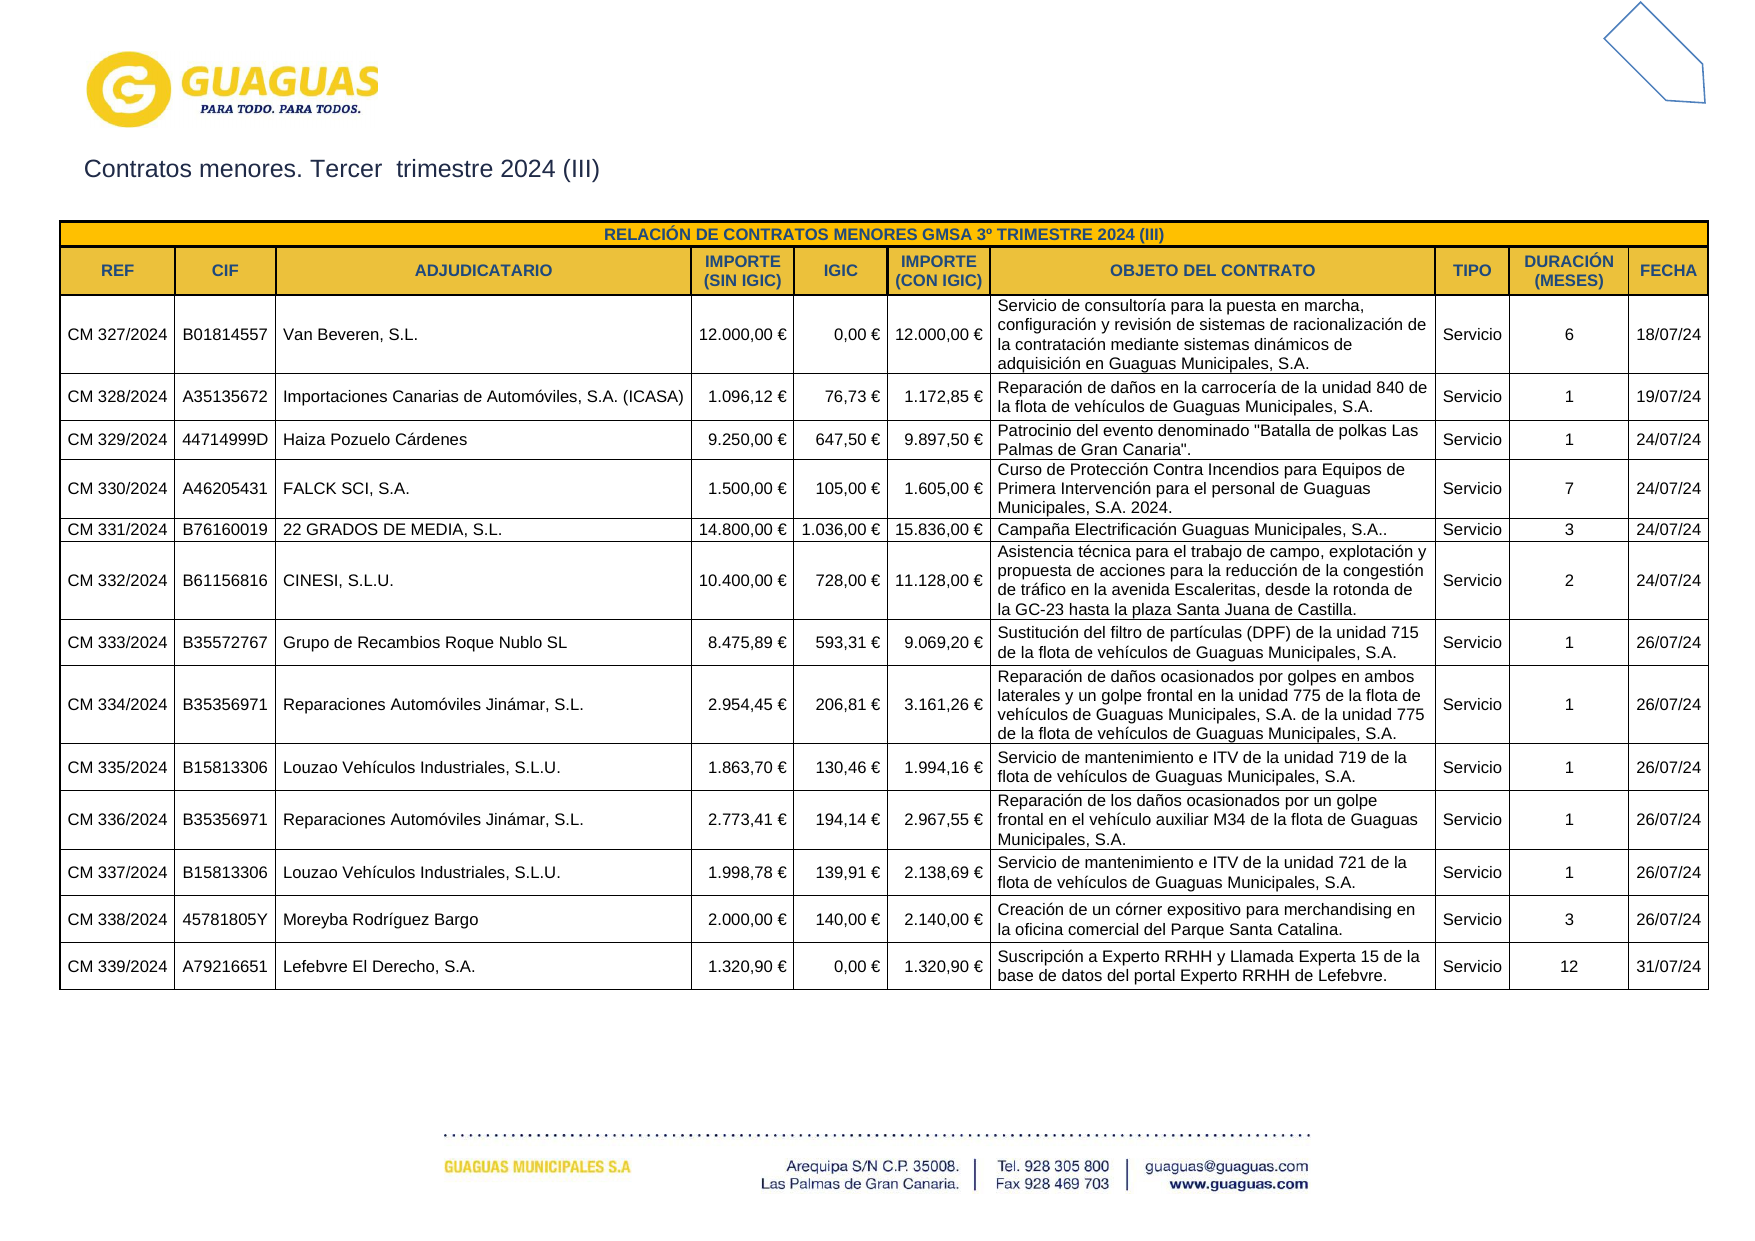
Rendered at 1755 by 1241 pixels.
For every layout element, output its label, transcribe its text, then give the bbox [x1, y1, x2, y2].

table_cell 76,73 € [794, 374, 887, 419]
table_cell 26/07/24 [1629, 791, 1708, 848]
table_cell 15.836,00 € [888, 519, 990, 541]
table_cell 26/07/24 [1629, 850, 1708, 895]
table_cell CM 329/2024 [61, 421, 174, 459]
table_cell CINESI, S.L.U. [276, 542, 691, 618]
table_cell CM 339/2024 [61, 943, 174, 989]
table_cell 6 [1510, 296, 1628, 373]
table_cell 9.897,50 € [888, 421, 990, 459]
table_cell Servicio [1436, 744, 1509, 790]
table_cell 3 [1510, 519, 1628, 541]
table_cell 12 [1510, 943, 1628, 989]
table_cell Louzao Vehículos Industriales, S.L.U. [276, 850, 691, 895]
table_cell 26/07/24 [1629, 744, 1708, 790]
table_cell 19/07/24 [1629, 374, 1708, 419]
table_cell 24/07/24 [1629, 519, 1708, 541]
table_cell CM 331/2024 [61, 519, 174, 541]
table_cell Servicio [1436, 850, 1509, 895]
table_cell 26/07/24 [1629, 666, 1708, 743]
table_cell A79216651 [175, 943, 275, 989]
table_cell Curso de Protección Contra Incendios para Equipos de Primera Intervención para el personal de Guaguas Municipales, S.A. 2024. [991, 460, 1435, 517]
table_cell 1.036,00 € [794, 519, 887, 541]
table_cell 3 [1510, 896, 1628, 942]
table_cell Moreyba Rodríguez Bargo [276, 896, 691, 942]
table_cell 2.773,41 € [692, 791, 793, 848]
table_cell Reparaciones Automóviles Jinámar, S.L. [276, 791, 691, 848]
table_cell 44714999D [175, 421, 275, 459]
table_cell 105,00 € [794, 460, 887, 517]
table_cell 2.000,00 € [692, 896, 793, 942]
table_cell 1 [1510, 850, 1628, 895]
table_cell CM 338/2024 [61, 896, 174, 942]
table_cell IMPORTE (SIN IGIC) [692, 248, 793, 294]
table_cell Servicio [1436, 421, 1509, 459]
table_cell FECHA [1629, 248, 1707, 294]
table_cell CM 330/2024 [61, 460, 174, 517]
table_cell Importaciones Canarias de Automóviles, S.A. (ICASA) [276, 374, 691, 419]
table_cell Servicio [1436, 460, 1509, 517]
table_cell 130,46 € [794, 744, 887, 790]
text Contratos menores. Tercer trimestre 2024 (III) [84, 154, 1694, 183]
table_cell 1.096,12 € [692, 374, 793, 419]
table_cell Asistencia técnica para el trabajo de campo, explotación y propuesta de acciones para la reducción de la congestión de tráfico en la avenida Escaleritas, desde la rotonda de la GC-23 hasta la plaza Santa Juana de Castilla. [991, 542, 1435, 618]
table_cell IMPORTE (CON IGIC) [889, 248, 989, 294]
table_cell OBJETO DEL CONTRATO [991, 248, 1434, 294]
table_cell B35356971 [175, 666, 275, 743]
table_cell Reparación de daños en la carrocería de la unidad 840 de la flota de vehículos de Guaguas Municipales, S.A. [991, 374, 1435, 419]
table_cell Reparación de daños ocasionados por golpes en ambos laterales y un golpe frontal en la unidad 775 de la flota de vehículos de Guaguas Municipales, S.A. de la unidad 775 de la flota de vehículos de Guaguas Municipales, S.A. [991, 666, 1435, 743]
table_cell 1.500,00 € [692, 460, 793, 517]
table_cell 139,91 € [794, 850, 887, 895]
table_cell 9.069,20 € [888, 620, 990, 665]
table_cell IGIC [795, 248, 886, 294]
table_cell 728,00 € [794, 542, 887, 618]
table_cell 24/07/24 [1629, 460, 1708, 517]
table_cell Louzao Vehículos Industriales, S.L.U. [276, 744, 691, 790]
table_cell 1 [1510, 374, 1628, 419]
table_cell 31/07/24 [1629, 943, 1708, 989]
table_cell CM 334/2024 [61, 666, 174, 743]
table_cell 45781805Y [175, 896, 275, 942]
table_cell B35572767 [175, 620, 275, 665]
table_cell ADJUDICATARIO [277, 248, 690, 294]
table_cell B15813306 [175, 744, 275, 790]
table_cell CIF [176, 248, 275, 294]
table_cell Servicio [1436, 666, 1509, 743]
table_cell Patrocinio del evento denominado "Batalla de polkas Las Palmas de Gran Canaria". [991, 421, 1435, 459]
table_cell 2.967,55 € [888, 791, 990, 848]
table_cell A46205431 [175, 460, 275, 517]
table_cell 0,00 € [794, 943, 887, 989]
table_cell 647,50 € [794, 421, 887, 459]
table_cell 14.800,00 € [692, 519, 793, 541]
table_cell Suscripción a Experto RRHH y Llamada Experta 15 de la base de datos del portal Experto RRHH de Lefebvre. [991, 943, 1435, 989]
table_cell 26/07/24 [1629, 620, 1708, 665]
table_cell Servicio [1436, 519, 1509, 541]
table_cell Grupo de Recambios Roque Nublo SL [276, 620, 691, 665]
table_cell 1 [1510, 620, 1628, 665]
table_cell Servicio de consultoría para la puesta en marcha, configuración y revisión de sistemas de racionalización de la contratación mediante sistemas dinámicos de adquisición en Guaguas Municipales, S.A. [991, 296, 1435, 373]
table_cell TIPO [1436, 248, 1508, 294]
table_cell 3.161,26 € [888, 666, 990, 743]
table_cell 194,14 € [794, 791, 887, 848]
table_cell 1.320,90 € [888, 943, 990, 989]
table_cell Servicio [1436, 374, 1509, 419]
table_cell 18/07/24 [1629, 296, 1708, 373]
table_cell 2.140,00 € [888, 896, 990, 942]
table_cell Van Beveren, S.L. [276, 296, 691, 373]
table_cell 1.605,00 € [888, 460, 990, 517]
table_cell B76160019 [175, 519, 275, 541]
table_cell 1.863,70 € [692, 744, 793, 790]
table_cell 140,00 € [794, 896, 887, 942]
table_cell Servicio [1436, 296, 1509, 373]
table_cell 8.475,89 € [692, 620, 793, 665]
table_cell Haiza Pozuelo Cárdenes [276, 421, 691, 459]
table_cell 2.954,45 € [692, 666, 793, 743]
table_cell 1.998,78 € [692, 850, 793, 895]
table_cell 1.320,90 € [692, 943, 793, 989]
table_cell Servicio [1436, 542, 1509, 618]
table_cell 12.000,00 € [888, 296, 990, 373]
table_cell B01814557 [175, 296, 275, 373]
table_cell 1 [1510, 421, 1628, 459]
table_cell 7 [1510, 460, 1628, 517]
table_cell CM 327/2024 [61, 296, 174, 373]
table_cell 11.128,00 € [888, 542, 990, 618]
table_cell A35135672 [175, 374, 275, 419]
table_cell REF [61, 248, 174, 294]
table_cell CM 328/2024 [61, 374, 174, 419]
table_cell Reparación de los daños ocasionados por un golpe frontal en el vehículo auxiliar M34 de la flota de Guaguas Municipales, S.A. [991, 791, 1435, 848]
table_cell 1 [1510, 744, 1628, 790]
table_cell CM 335/2024 [61, 744, 174, 790]
table_cell 10.400,00 € [692, 542, 793, 618]
table_cell FALCK SCI, S.A. [276, 460, 691, 517]
table_cell Servicio [1436, 620, 1509, 665]
table_cell Campaña Electrificación Guaguas Municipales, S.A.. [991, 519, 1435, 541]
table_cell 1.994,16 € [888, 744, 990, 790]
table_cell 24/07/24 [1629, 542, 1708, 618]
table_cell 1 [1510, 666, 1628, 743]
table_cell Sustitución del filtro de partículas (DPF) de la unidad 715 de la flota de vehículos de Guaguas Municipales, S.A. [991, 620, 1435, 665]
table_cell 22 GRADOS DE MEDIA, S.L. [276, 519, 691, 541]
table_cell CM 333/2024 [61, 620, 174, 665]
table_cell Servicio de mantenimiento e ITV de la unidad 719 de la flota de vehículos de Guaguas Municipales, S.A. [991, 744, 1435, 790]
table_cell 24/07/24 [1629, 421, 1708, 459]
table_cell B35356971 [175, 791, 275, 848]
table_cell 9.250,00 € [692, 421, 793, 459]
table_cell B61156816 [175, 542, 275, 618]
table_cell CM 332/2024 [61, 542, 174, 618]
table_cell Creación de un córner expositivo para merchandising en la oficina comercial del Parque Santa Catalina. [991, 896, 1435, 942]
table_cell Servicio [1436, 943, 1509, 989]
table_header RELACIÓN DE CONTRATOS MENORES GMSA 3º TRIMESTRE 2024 (III) [61, 223, 1707, 245]
table_cell Servicio [1436, 791, 1509, 848]
table_cell CM 336/2024 [61, 791, 174, 848]
table_cell DURACIÓN (MESES) [1510, 248, 1628, 294]
table_cell 2 [1510, 542, 1628, 618]
table_cell CM 337/2024 [61, 850, 174, 895]
table_cell 2.138,69 € [888, 850, 990, 895]
table_cell Servicio [1436, 896, 1509, 942]
table_cell 1 [1510, 791, 1628, 848]
table_cell 26/07/24 [1629, 896, 1708, 942]
table_cell 206,81 € [794, 666, 887, 743]
table_cell 593,31 € [794, 620, 887, 665]
table_cell 1.172,85 € [888, 374, 990, 419]
table_cell 0,00 € [794, 296, 887, 373]
table_cell 12.000,00 € [692, 296, 793, 373]
table_cell Reparaciones Automóviles Jinámar, S.L. [276, 666, 691, 743]
table_cell B15813306 [175, 850, 275, 895]
table_cell Servicio de mantenimiento e ITV de la unidad 721 de la flota de vehículos de Guaguas Municipales, S.A. [991, 850, 1435, 895]
table_cell Lefebvre El Derecho, S.A. [276, 943, 691, 989]
